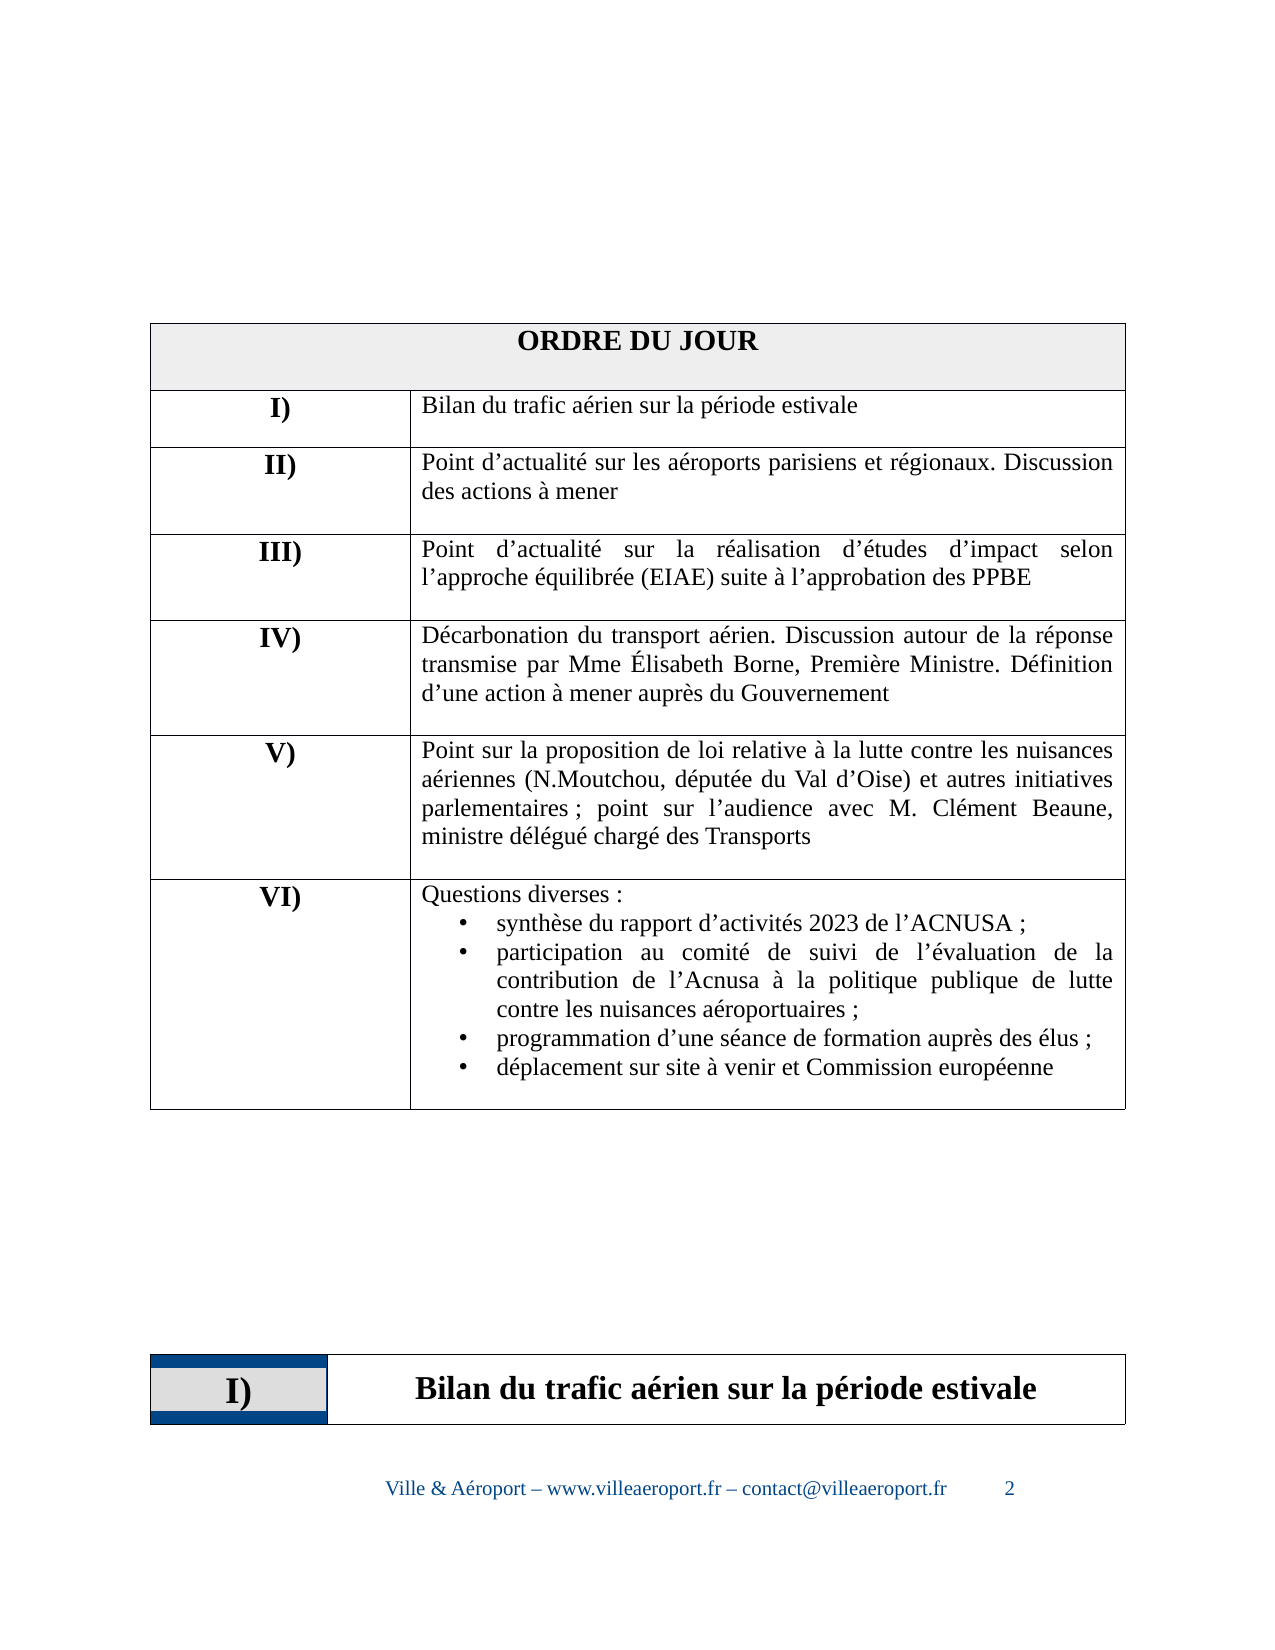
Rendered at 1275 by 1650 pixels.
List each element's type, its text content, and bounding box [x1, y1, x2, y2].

table_cell Point sur la proposition de loi relative à la lutte contre les nuisances aériennes (N.Moutchou, députée du Val d’Oise) et autres initiatives parlementaires ; point sur l’audience avec M. Clément Beaune, ministre délégué chargé des Transports [411, 736, 1125, 879]
table_cell III) [151, 535, 410, 620]
table_cell V) [151, 736, 410, 879]
table_header ORDRE DU JOUR [151, 324, 1125, 390]
table_cell Point d’actualité sur la réalisation d’études d’impact selon l’approche équilibrée (EIAE) suite à l’approbation des PPBE [411, 535, 1125, 620]
table_cell Point d’actualité sur les aéroports parisiens et régionaux. Discussion des actions à mener [411, 448, 1125, 534]
table_cell I) [151, 391, 410, 447]
table_cell Bilan du trafic aérien sur la période estivale [411, 391, 1125, 447]
table_header Bilan du trafic aérien sur la période estivale [328, 1355, 1125, 1424]
table_cell VI) [151, 880, 410, 1109]
table_cell IV) [151, 621, 410, 735]
table_cell Décarbonation du transport aérien. Discussion autour de la réponse transmise par Mme Élisabeth Borne, Première Ministre. Définition d’une action à mener auprès du Gouvernement [411, 621, 1125, 735]
table_cell Questions diverses : synthèse du rapport d’activités 2023 de l’ACNUSA ; participation au comité de suivi de l’évaluation de la contribution de l’Acnusa à la politique publique de lutte contre les nuisances aéroportuaires ; programmation d’une séance de formation auprès des élus ; déplacement sur site à venir et Commission européenne [411, 880, 1125, 1109]
table_header I) [151, 1355, 327, 1424]
table_cell II) [151, 448, 410, 534]
